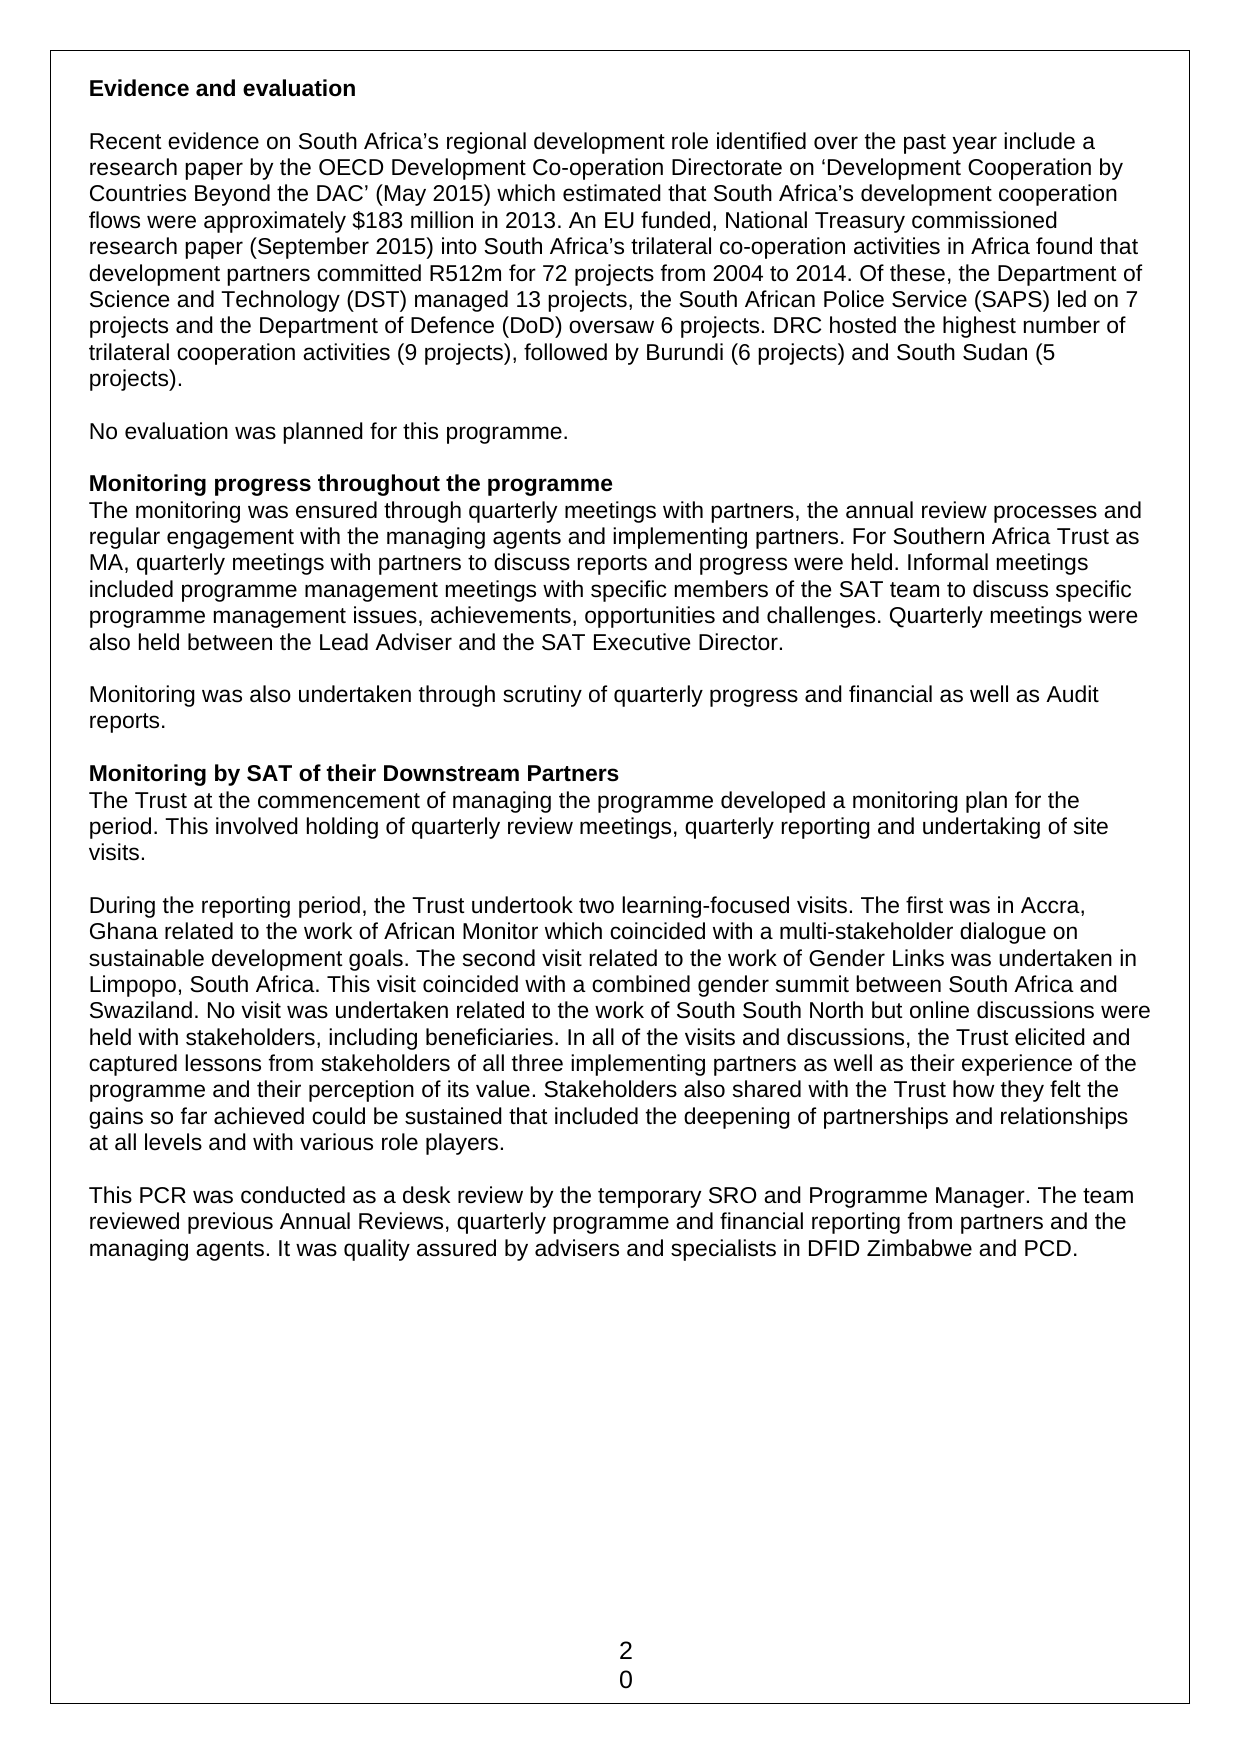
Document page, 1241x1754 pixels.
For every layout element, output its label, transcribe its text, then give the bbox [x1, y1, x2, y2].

text During the reporting period, the Trust undertook two learning-focused visits. The first was in Accra, Ghana related to the work of African Monitor which coincided with a multi-stakeholder dialogue on sustainable development goals. The second visit related to the work of Gender Links was undertaken in Limpopo, South Africa. This visit coincided with a combined gender summit between South Africa and Swaziland. No visit was undertaken related to the work of South South North but online discussions were held with stakeholders, including beneficiaries. In all of the visits and discussions, the Trust elicited and captured lessons from stakeholders of all three implementing partners as well as their experience of the programme and their perception of its value. Stakeholders also shared with the Trust how they felt the gains so far achieved could be sustained that included the deepening of partnerships and relationships at all levels and with various role players. [89, 892, 1152, 1156]
text Evidence and evaluation [89, 75, 1152, 101]
text Monitoring was also undertaken through scrutiny of quarterly progress and financial as well as Audit reports. [89, 681, 1152, 734]
text No evaluation was planned for this programme. [89, 418, 1152, 444]
text Monitoring progress throughout the programme [89, 470, 1152, 497]
text The Trust at the commencement of managing the programme developed a monitoring plan for the period. This involved holding of quarterly review meetings, quarterly reporting and undertaking of site visits. [89, 787, 1152, 866]
text The monitoring was ensured through quarterly meetings with partners, the annual review processes and regular engagement with the managing agents and implementing partners. For Southern Africa Trust as MA, quarterly meetings with partners to discuss reports and progress were held. Informal meetings included programme management meetings with specific members of the SAT team to discuss specific programme management issues, achievements, opportunities and challenges. Quarterly meetings were also held between the Lead Adviser and the SAT Executive Director. [89, 497, 1152, 655]
text Recent evidence on South Africa’s regional development role identified over the past year include a research paper by the OECD Development Co-operation Directorate on ‘Development Cooperation by Countries Beyond the DAC’ (May 2015) which estimated that South Africa’s development cooperation flows were approximately $183 million in 2013. An EU funded, National Treasury commissioned research paper (September 2015) into South Africa’s trilateral co-operation activities in Africa found that development partners committed R512m for 72 projects from 2004 to 2014. Of these, the Department of Science and Technology (DST) managed 13 projects, the South African Police Service (SAPS) led on 7 projects and the Department of Defence (DoD) oversaw 6 projects. DRC hosted the highest number of trilateral cooperation activities (9 projects), followed by Burundi (6 projects) and South Sudan (5 projects). [89, 128, 1152, 391]
text Monitoring by SAT of their Downstream Partners [89, 760, 1152, 787]
text This PCR was conducted as a desk review by the temporary SRO and Programme Manager. The team reviewed previous Annual Reviews, quarterly programme and financial reporting from partners and the managing agents. It was quality assured by advisers and specialists in DFID Zimbabwe and PCD. [89, 1182, 1152, 1261]
